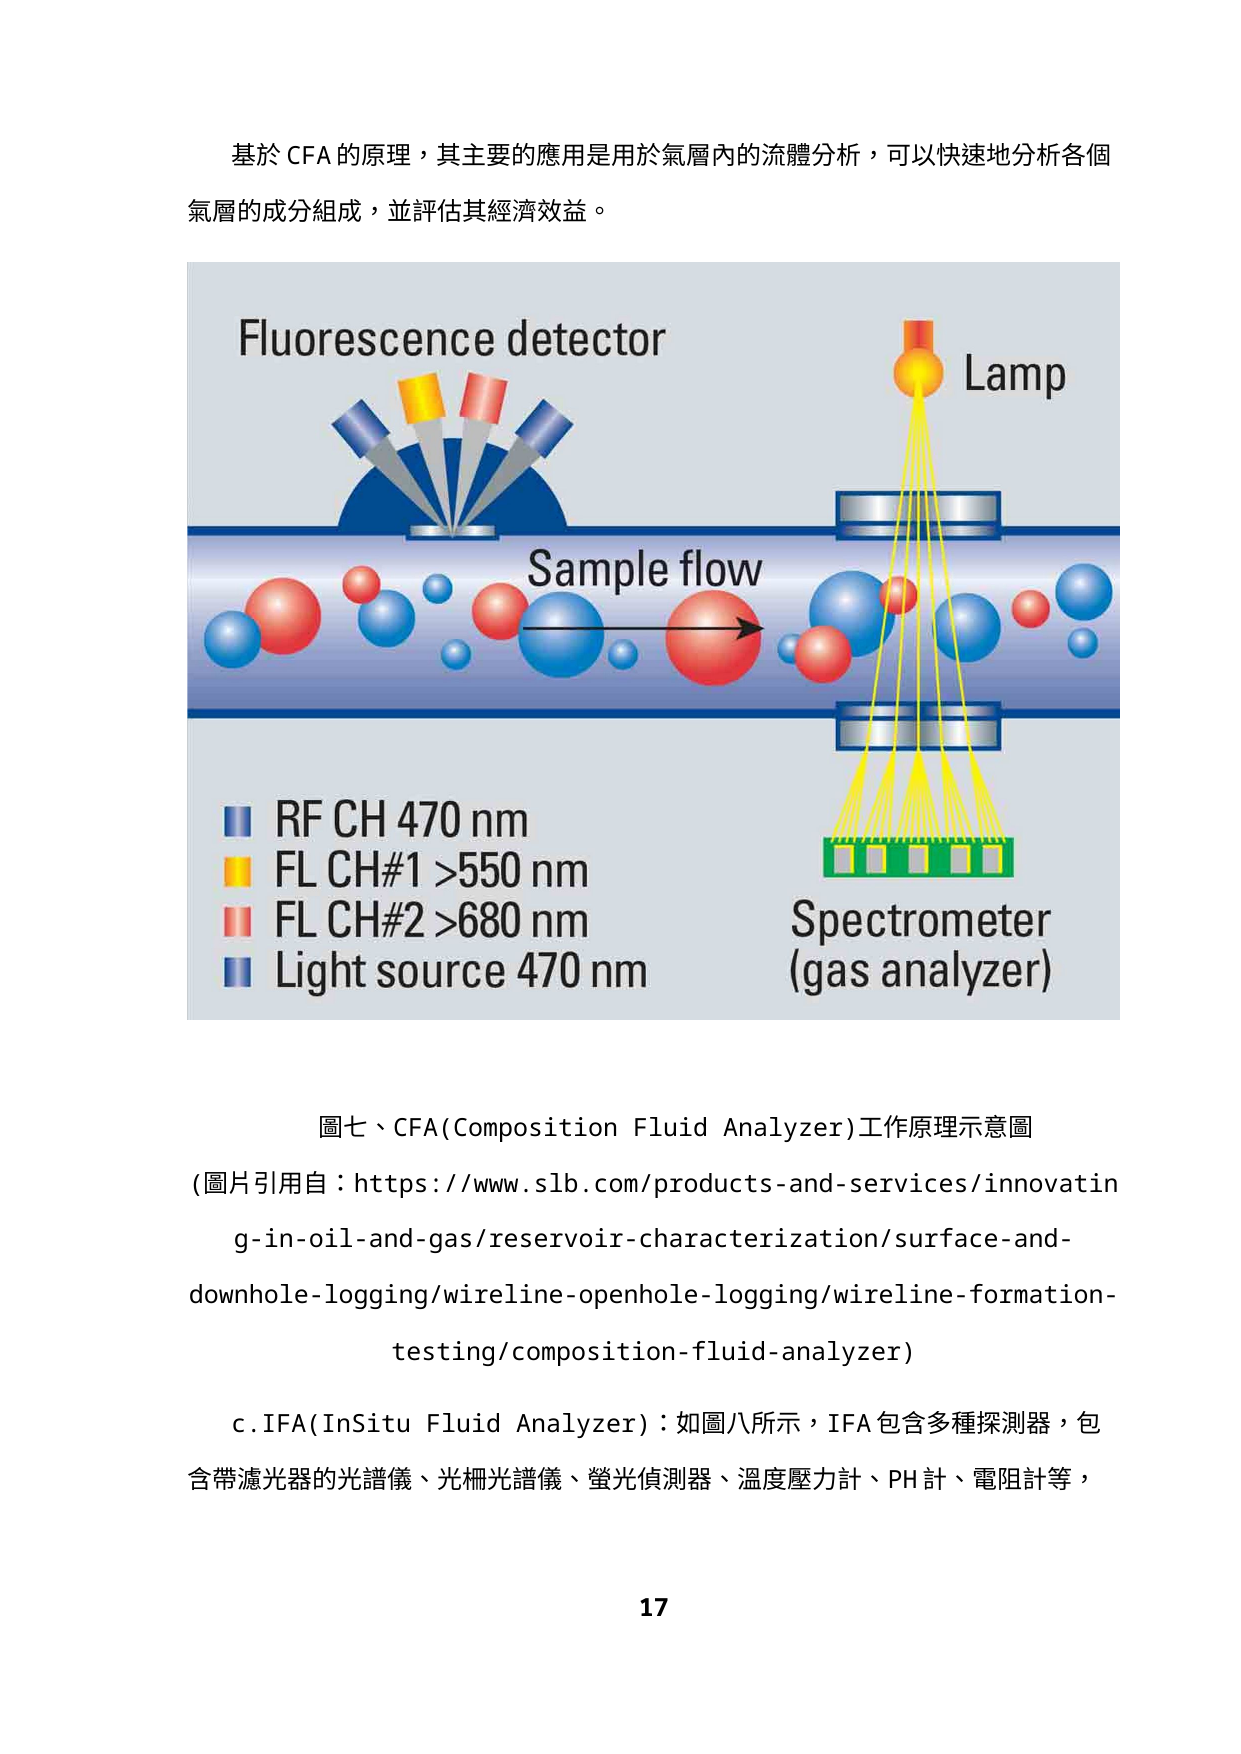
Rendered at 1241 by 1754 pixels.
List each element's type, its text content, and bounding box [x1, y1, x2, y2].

text 基於CFA的原理，其主要的應用是用於氣層內的流體分析，可以快速地分析各個氣層的成分組成，並評估其經濟效益。 [187, 135, 1120, 228]
picture [187, 262, 1120, 1020]
text c.IFA(InSitu Fluid Analyzer)：如圖八所示，IFA包含多種探測器，包含帶濾光器的光譜儀、光柵光譜儀、螢光偵測器、溫度壓力計、PH計、電阻計等， [187, 1402, 1120, 1496]
text 圖七、CFA(Composition Fluid Analyzer)工作原理示意圖 (圖片引用自：https://www.slb.com/products-and-services/innovating-in-oil-and-gas/reservoir-characterization/surface-and-downhole-logging/wireline-openhole-logging/wireline-formation-testing/composition-fluid-analyzer) [187, 1020, 1120, 1369]
